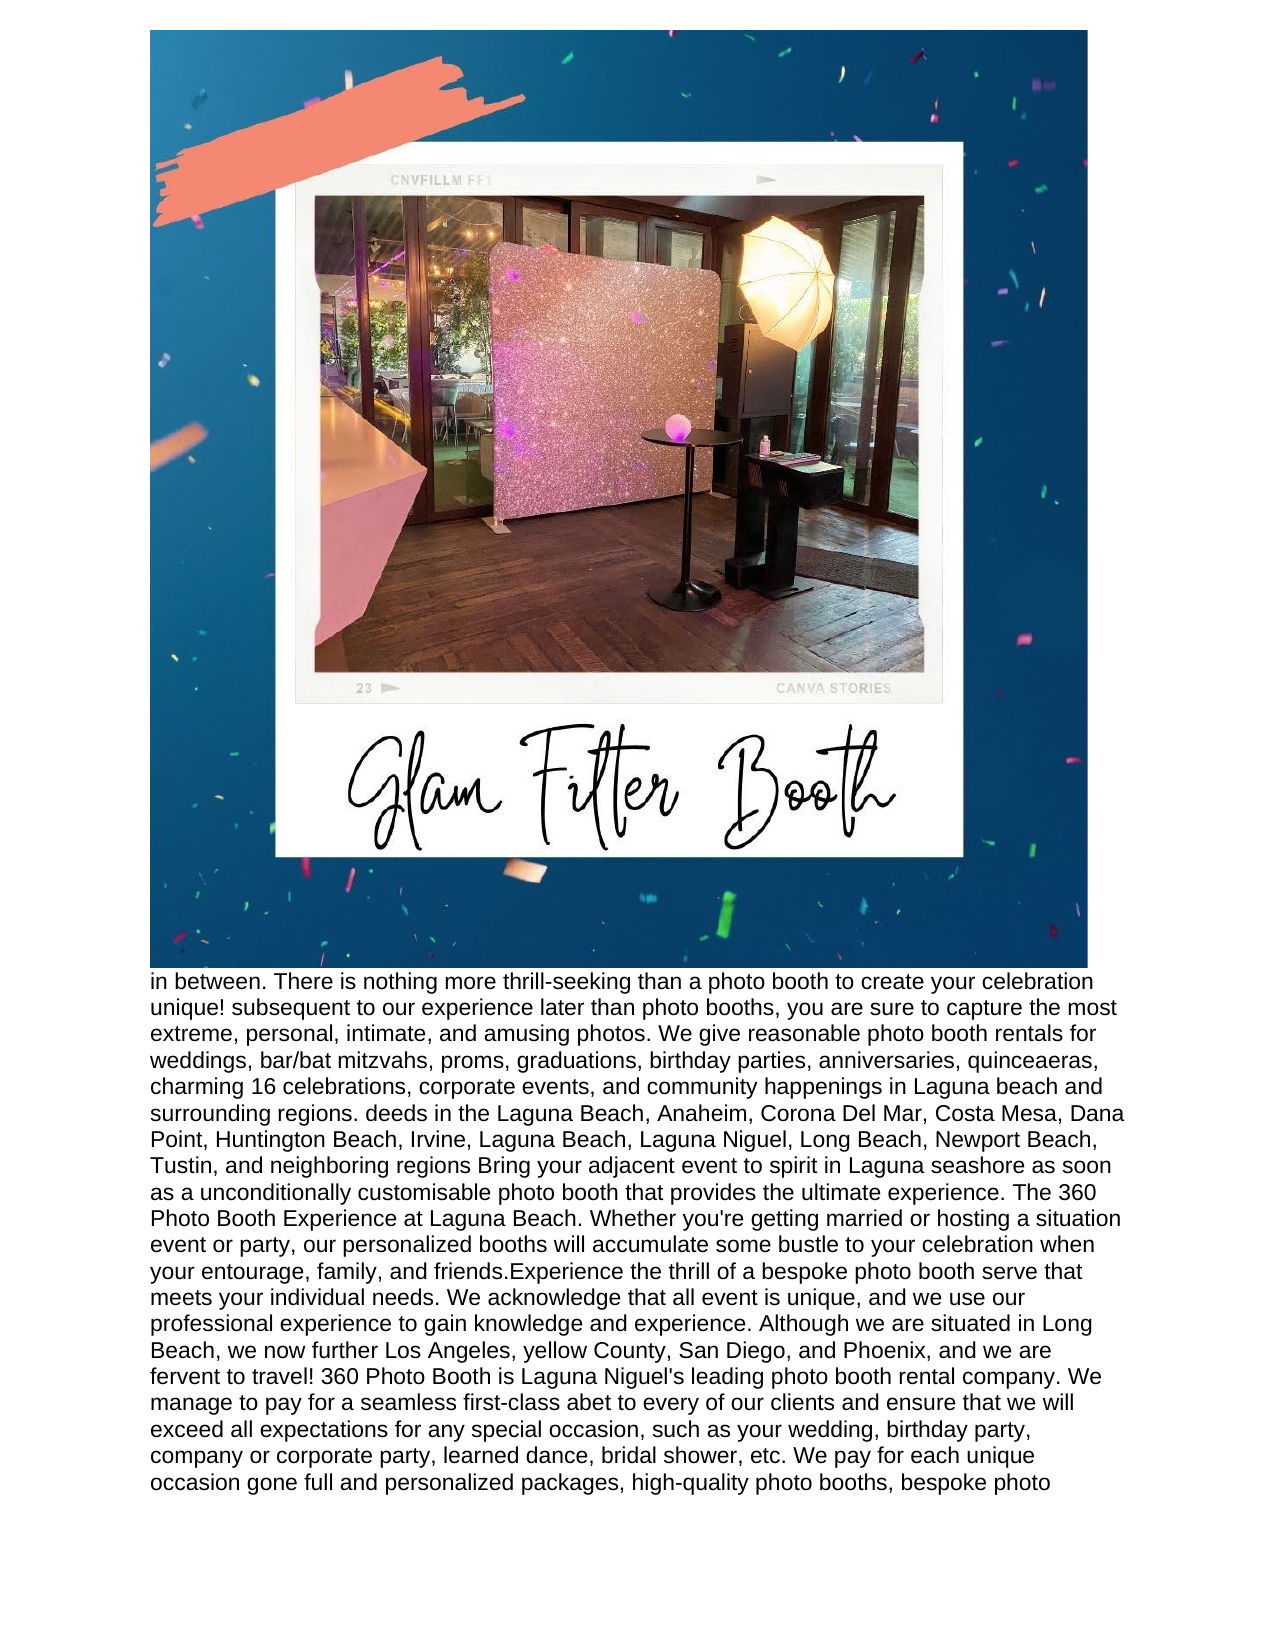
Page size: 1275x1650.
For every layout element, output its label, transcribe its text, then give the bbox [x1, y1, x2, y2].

text in between. There is nothing more thrill-seeking than a photo booth to create your celebration unique! subsequent to our experience later than photo booths, you are sure to capture the most extreme, personal, intimate, and amusing photos. We give reasonable photo booth rentals for weddings, bar/bat mitzvahs, proms, graduations, birthday parties, anniversaries, quinceaeras, charming 16 celebrations, corporate events, and community happenings in Laguna beach and surrounding regions. deeds in the Laguna Beach, Anaheim, Corona Del Mar, Costa Mesa, Dana Point, Huntington Beach, Irvine, Laguna Beach, Laguna Niguel, Long Beach, Newport Beach, Tustin, and neighboring regions Bring your adjacent event to spirit in Laguna seashore as soon as a unconditionally customisable photo booth that provides the ultimate experience. The 360 Photo Booth Experience at Laguna Beach. Whether you're getting married or hosting a situation event or party, our personalized booths will accumulate some bustle to your celebration when your entourage, family, and friends.Experience the thrill of a bespoke photo booth serve that meets your individual needs. We acknowledge that all event is unique, and we use our professional experience to gain knowledge and experience. Although we are situated in Long Beach, we now further Los Angeles, yellow County, San Diego, and Phoenix, and we are fervent to travel! 360 Photo Booth is Laguna Niguel's leading photo booth rental company. We manage to pay for a seamless first-class abet to every of our clients and ensure that we will exceed all expectations for any special occasion, such as your wedding, birthday party, company or corporate party, learned dance, bridal shower, etc. We pay for each unique occasion gone full and personalized packages, high-quality photo booths, bespoke photo [150, 968, 1125, 1495]
picture [150, 30, 1088, 968]
